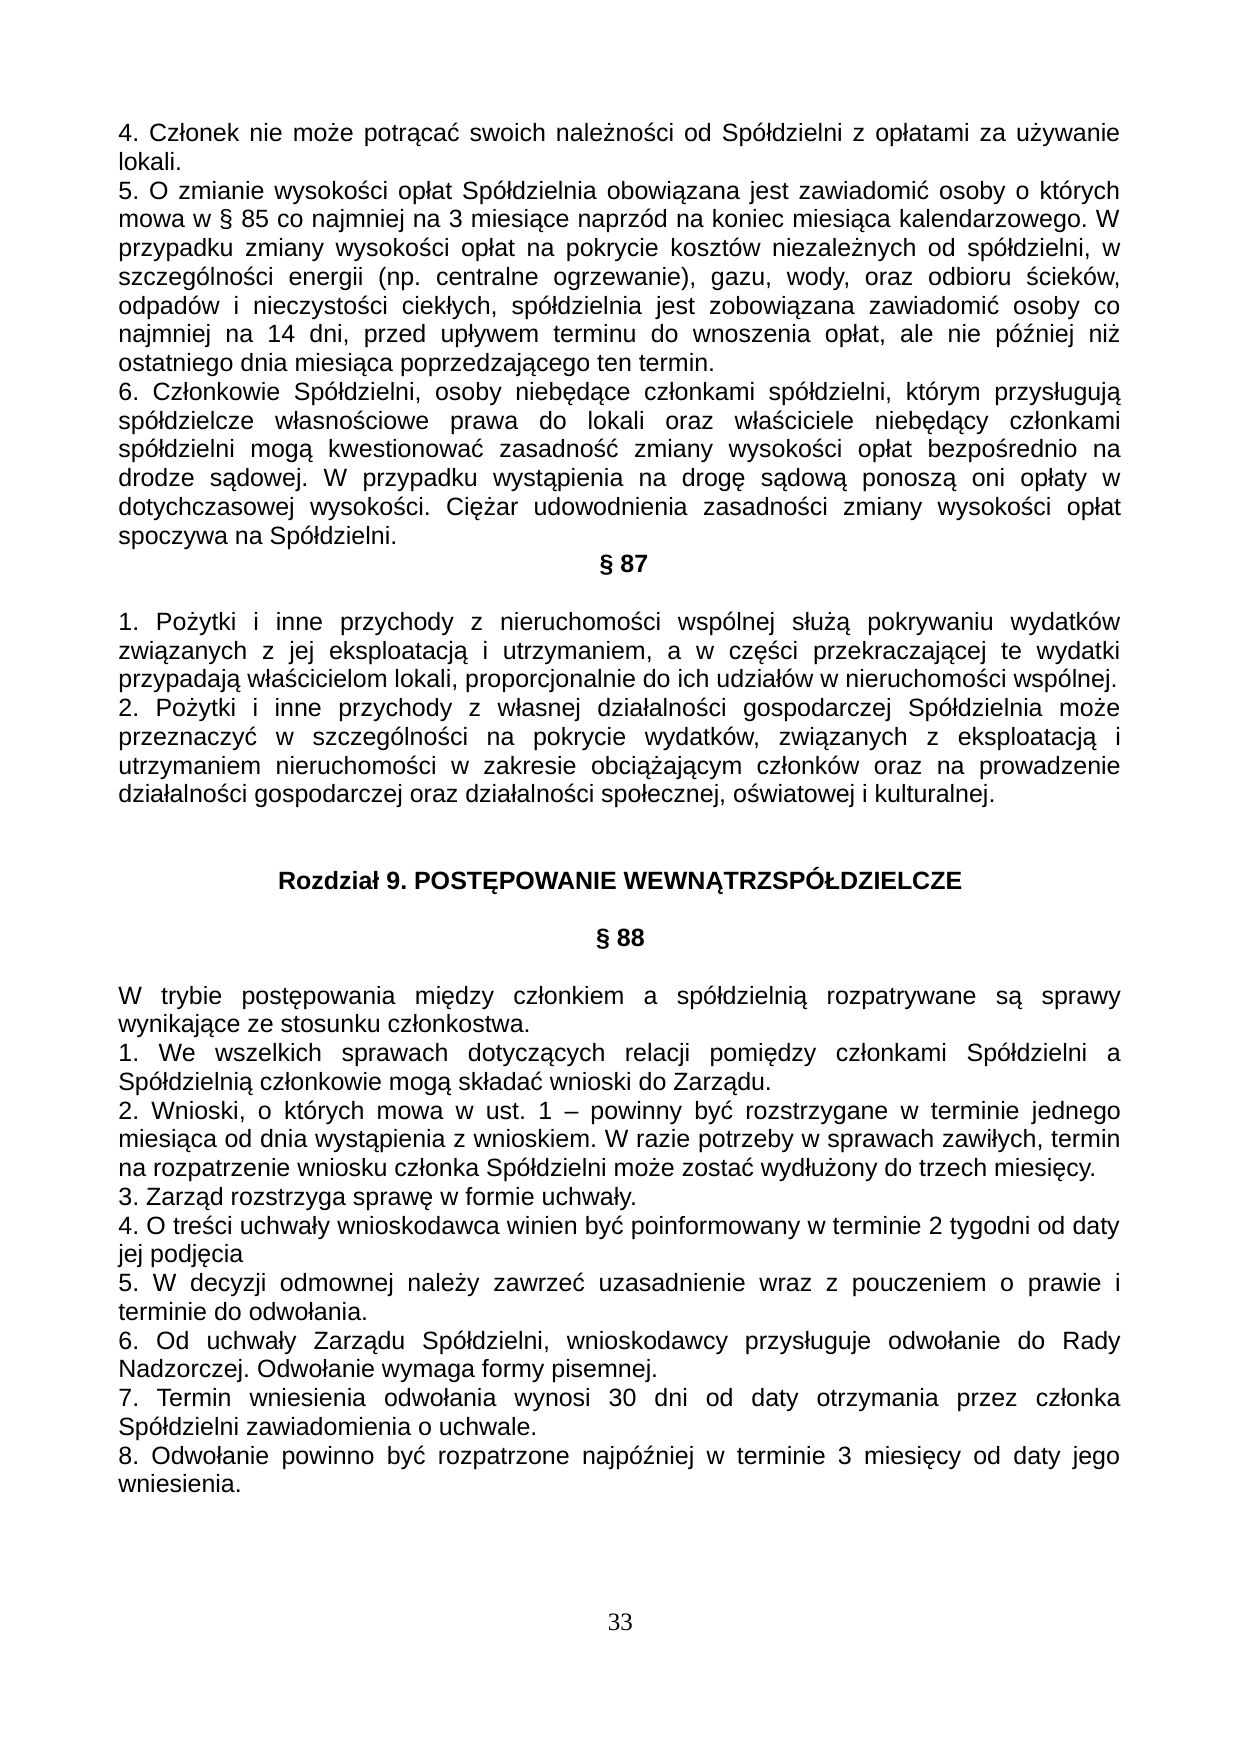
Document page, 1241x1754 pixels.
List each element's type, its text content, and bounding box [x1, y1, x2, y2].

text 4. O treści uchwały wnioskodawca winien być poinformowany w terminie 2 tygodni od daty jej podjęcia [118, 1211, 1122, 1268]
text 5. O zmianie wysokości opłat Spółdzielnia obowiązana jest zawiadomić osoby o których mowa w § 85 co najmniej na 3 miesiące naprzód na koniec miesiąca kalendarzowego. W przypadku zmiany wysokości opłat na pokrycie kosztów niezależnych od spółdzielni, w szczególności energii (np. centralne ogrzewanie), gazu, wody, oraz odbioru ścieków, odpadów i nieczystości ciekłych, spółdzielnia jest zobowiązana zawiadomić osoby co najmniej na 14 dni, przed upływem terminu do wnoszenia opłat, ale nie później niż ostatniego dnia miesiąca poprzedzającego ten termin. [118, 176, 1122, 377]
text 3. Zarząd rozstrzyga sprawę w formie uchwały. [118, 1182, 1122, 1211]
text 1. Pożytki i inne przychody z nieruchomości wspólnej służą pokrywaniu wydatków związanych z jej eksploatacją i utrzymaniem, a w części przekraczającej te wydatki przypadają właścicielom lokali, proporcjonalnie do ich udziałów w nieruchomości wspólnej. [118, 607, 1122, 693]
text 5. W decyzji odmownej należy zawrzeć uzasadnienie wraz z pouczeniem o prawie i terminie do odwołania. [118, 1268, 1122, 1326]
text 6. Od uchwały Zarządu Spółdzielni, wnioskodawcy przysługuje odwołanie do Rady Nadzorczej. Odwołanie wymaga formy pisemnej. [118, 1326, 1122, 1383]
text 2. Pożytki i inne przychody z własnej działalności gospodarczej Spółdzielnia może przeznaczyć w szczególności na pokrycie wydatków, związanych z eksploatacją i utrzymaniem nieruchomości w zakresie obciążającym członków oraz na prowadzenie działalności gospodarczej oraz działalności społecznej, oświatowej i kulturalnej. [118, 693, 1122, 808]
text 7. Termin wniesienia odwołania wynosi 30 dni od daty otrzymania przez członka Spółdzielni zawiadomienia o uchwale. [118, 1383, 1122, 1441]
text 8. Odwołanie powinno być rozpatrzone najpóźniej w terminie 3 miesięcy od daty jego wniesienia. [118, 1441, 1122, 1498]
text 2. Wnioski, o których mowa w ust. 1 – powinny być rozstrzygane w terminie jednego miesiąca od dnia wystąpienia z wnioskiem. W razie potrzeby w sprawach zawiłych, termin na rozpatrzenie wniosku członka Spółdzielni może zostać wydłużony do trzech miesięcy. [118, 1096, 1122, 1182]
text 4. Członek nie może potrącać swoich należności od Spółdzielni z opłatami za używanie lokali. [118, 118, 1122, 176]
text 6. Członkowie Spółdzielni, osoby niebędące członkami spółdzielni, którym przysługują spółdzielcze własnościowe prawa do lokali oraz właściciele niebędący członkami spółdzielni mogą kwestionować zasadność zmiany wysokości opłat bezpośrednio na drodze sądowej. W przypadku wystąpienia na drogę sądową ponoszą oni opłaty w dotychczasowej wysokości. Ciężar udowodnienia zasadności zmiany wysokości opłat spoczywa na Spółdzielni. [118, 377, 1122, 549]
text 1. We wszelkich sprawach dotyczących relacji pomiędzy członkami Spółdzielni a Spółdzielnią członkowie mogą składać wnioski do Zarządu. [118, 1038, 1122, 1096]
text § 88 [118, 923, 1122, 952]
text § 87 [118, 549, 1122, 578]
text Rozdział 9. POSTĘPOWANIE WEWNĄTRZSPÓŁDZIELCZE [118, 866, 1122, 894]
text W trybie postępowania między członkiem a spółdzielnią rozpatrywane są sprawy wynikające ze stosunku członkostwa. [118, 981, 1122, 1038]
